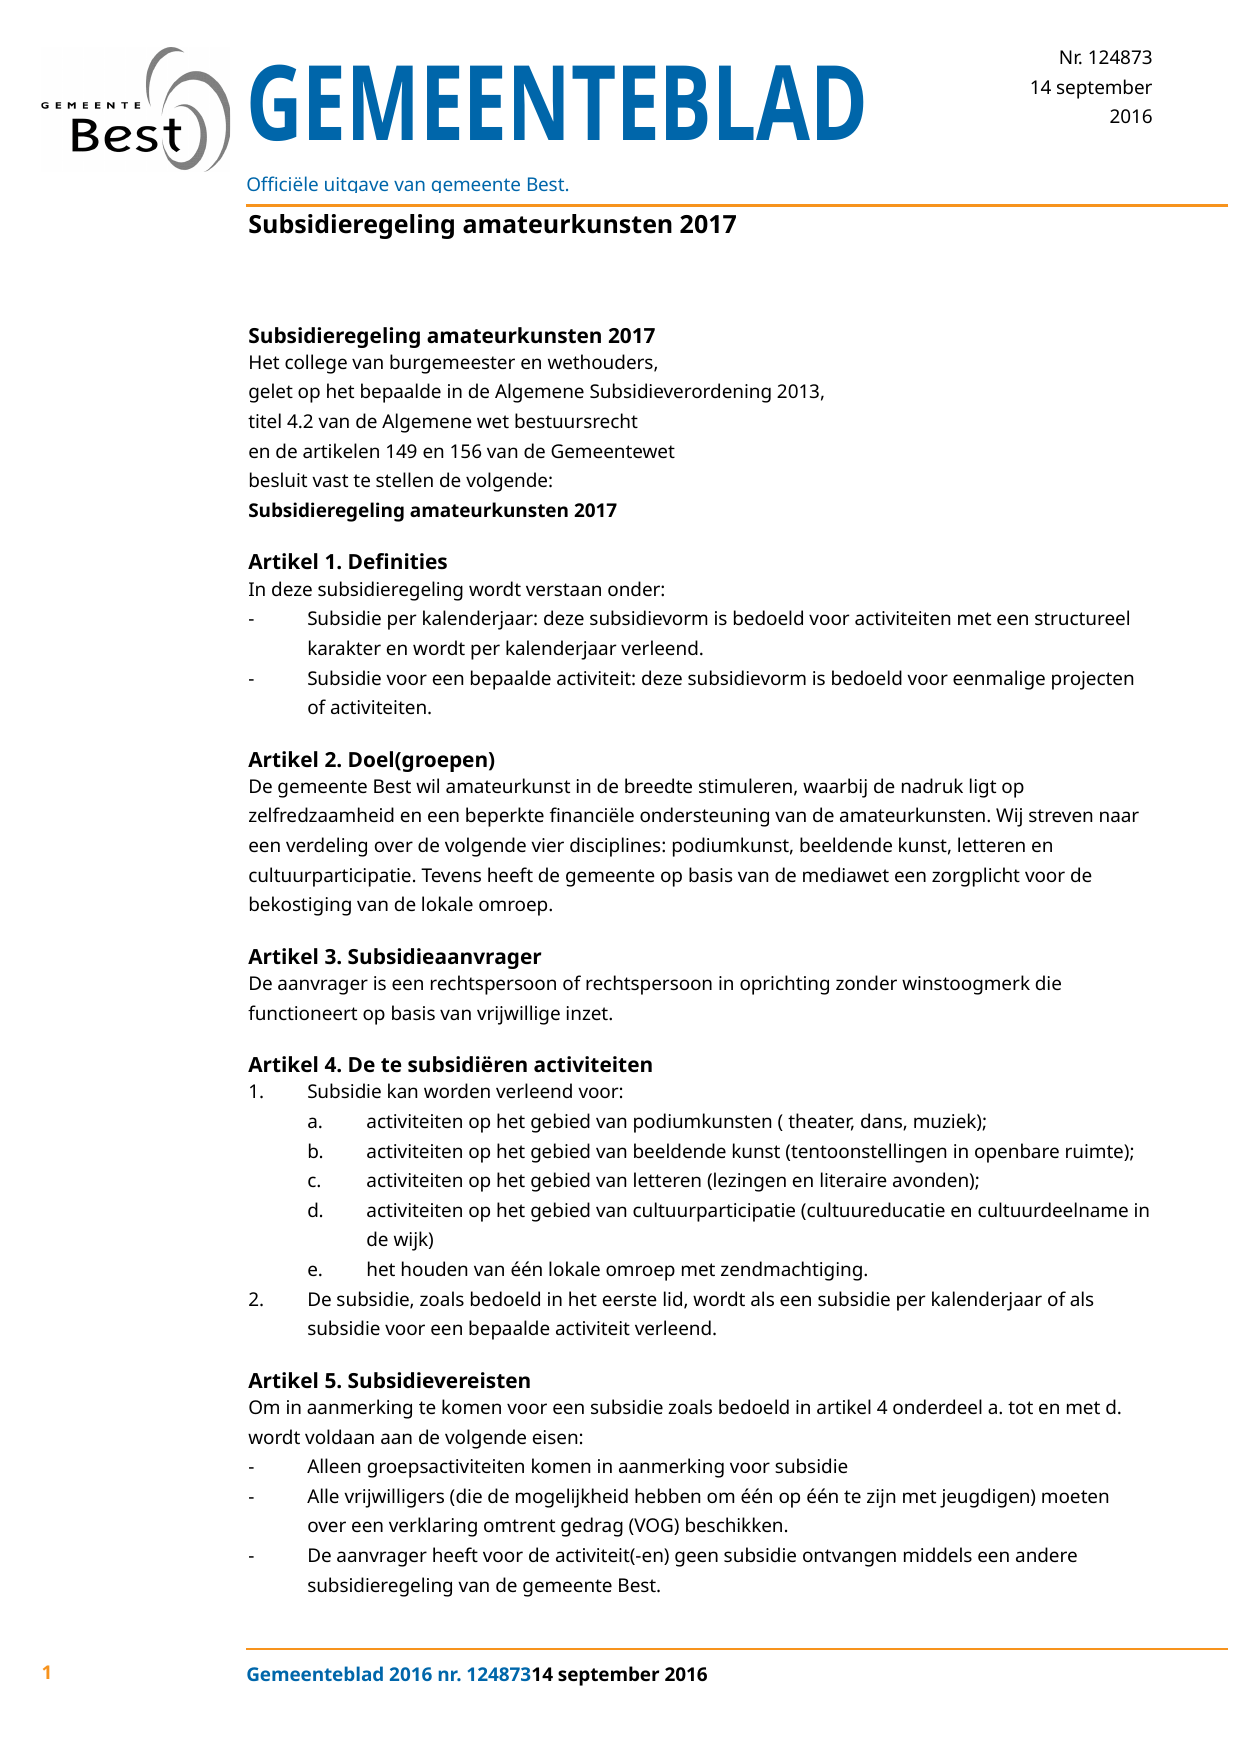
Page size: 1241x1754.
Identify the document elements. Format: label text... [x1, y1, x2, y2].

text Artikel 2. Doel(groepen) [248, 745, 1152, 773]
text De aanvrager is een rechtspersoon of rechtspersoon in oprichting zonder winstoogmerk die functioneert op basis van vrijwillige inzet. [248, 970, 1152, 1026]
picture [41, 47, 231, 172]
text Artikel 5. Subsidievereisten [248, 1366, 1152, 1394]
list activiteiten op het gebied van letteren (lezingen en literaire avonden); [307, 1167, 1152, 1193]
text Artikel 3. Subsidieaanvrager [248, 942, 1152, 970]
text en de artikelen 149 en 156 van de Gemeentewet [248, 438, 1152, 464]
text Artikel 4. De te subsidiëren activiteiten [248, 1050, 1152, 1079]
text Subsidieregeling amateurkunsten 2017 [248, 321, 1152, 349]
list Alle vrijwilligers (die de mogelijkheid hebben om één op één te zijn met jeugdigen) moeten over een verklaring omtrent gedrag (VOG) beschikken. [248, 1483, 1152, 1538]
text Om in aanmerking te komen voor een subsidie zoals bedoeld in artikel 4 onderdeel a. tot en met d. wordt voldaan aan de volgende eisen: [248, 1394, 1152, 1449]
text besluit vast te stellen de volgende: [248, 467, 1152, 493]
text Het college van burgemeester en wethouders, [248, 349, 1152, 375]
list Subsidie per kalenderjaar: deze subsidievorm is bedoeld voor activiteiten met een structureel karakter en wordt per kalenderjaar verleend. [248, 606, 1152, 661]
list activiteiten op het gebied van beeldende kunst (tentoonstellingen in openbare ruimte); [307, 1138, 1152, 1164]
list activiteiten op het gebied van cultuurparticipatie (cultuureducatie en cultuurdeelname in de wijk) [307, 1197, 1152, 1252]
list Subsidie kan worden verleend voor: [248, 1079, 1152, 1104]
text In deze subsidieregeling wordt verstaan onder: [248, 576, 1152, 602]
list De aanvrager heeft voor de activiteit(-en) geen subsidie ontvangen middels een andere subsidieregeling van de gemeente Best. [248, 1542, 1152, 1597]
text gelet op het bepaalde in de Algemene Subsidieverordening 2013, [248, 379, 1152, 404]
text titel 4.2 van de Algemene wet bestuursrecht [248, 408, 1152, 434]
list activiteiten op het gebied van podiumkunsten ( theater, dans, muziek); [307, 1108, 1152, 1134]
list het houden van één lokale omroep met zendmachtiging. [307, 1256, 1152, 1282]
text Subsidieregeling amateurkunsten 2017 [248, 207, 1152, 241]
text De gemeente Best wil amateurkunst in de breedte stimuleren, waarbij de nadruk ligt op zelfredzaamheid en een beperkte financiële ondersteuning van de amateurkunsten. Wij streven naar een verdeling over de volgende vier disciplines: podiumkunst, beeldende kunst, letteren en cultuurparticipatie. Tevens heeft de gemeente op basis van de mediawet een zorgplicht voor de bekostiging van de lokale omroep. [248, 773, 1152, 917]
text Subsidieregeling amateurkunsten 2017 [248, 497, 1152, 523]
list Subsidie voor een bepaalde activiteit: deze subsidievorm is bedoeld voor eenmalige projecten of activiteiten. [248, 665, 1152, 720]
text Artikel 1. Definities [248, 547, 1152, 576]
list De subsidie, zoals bedoeld in het eerste lid, wordt als een subsidie per kalenderjaar of als subsidie voor een bepaalde activiteit verleend. [248, 1286, 1152, 1341]
list Alleen groepsactiviteiten komen in aanmerking voor subsidie [248, 1453, 1152, 1479]
